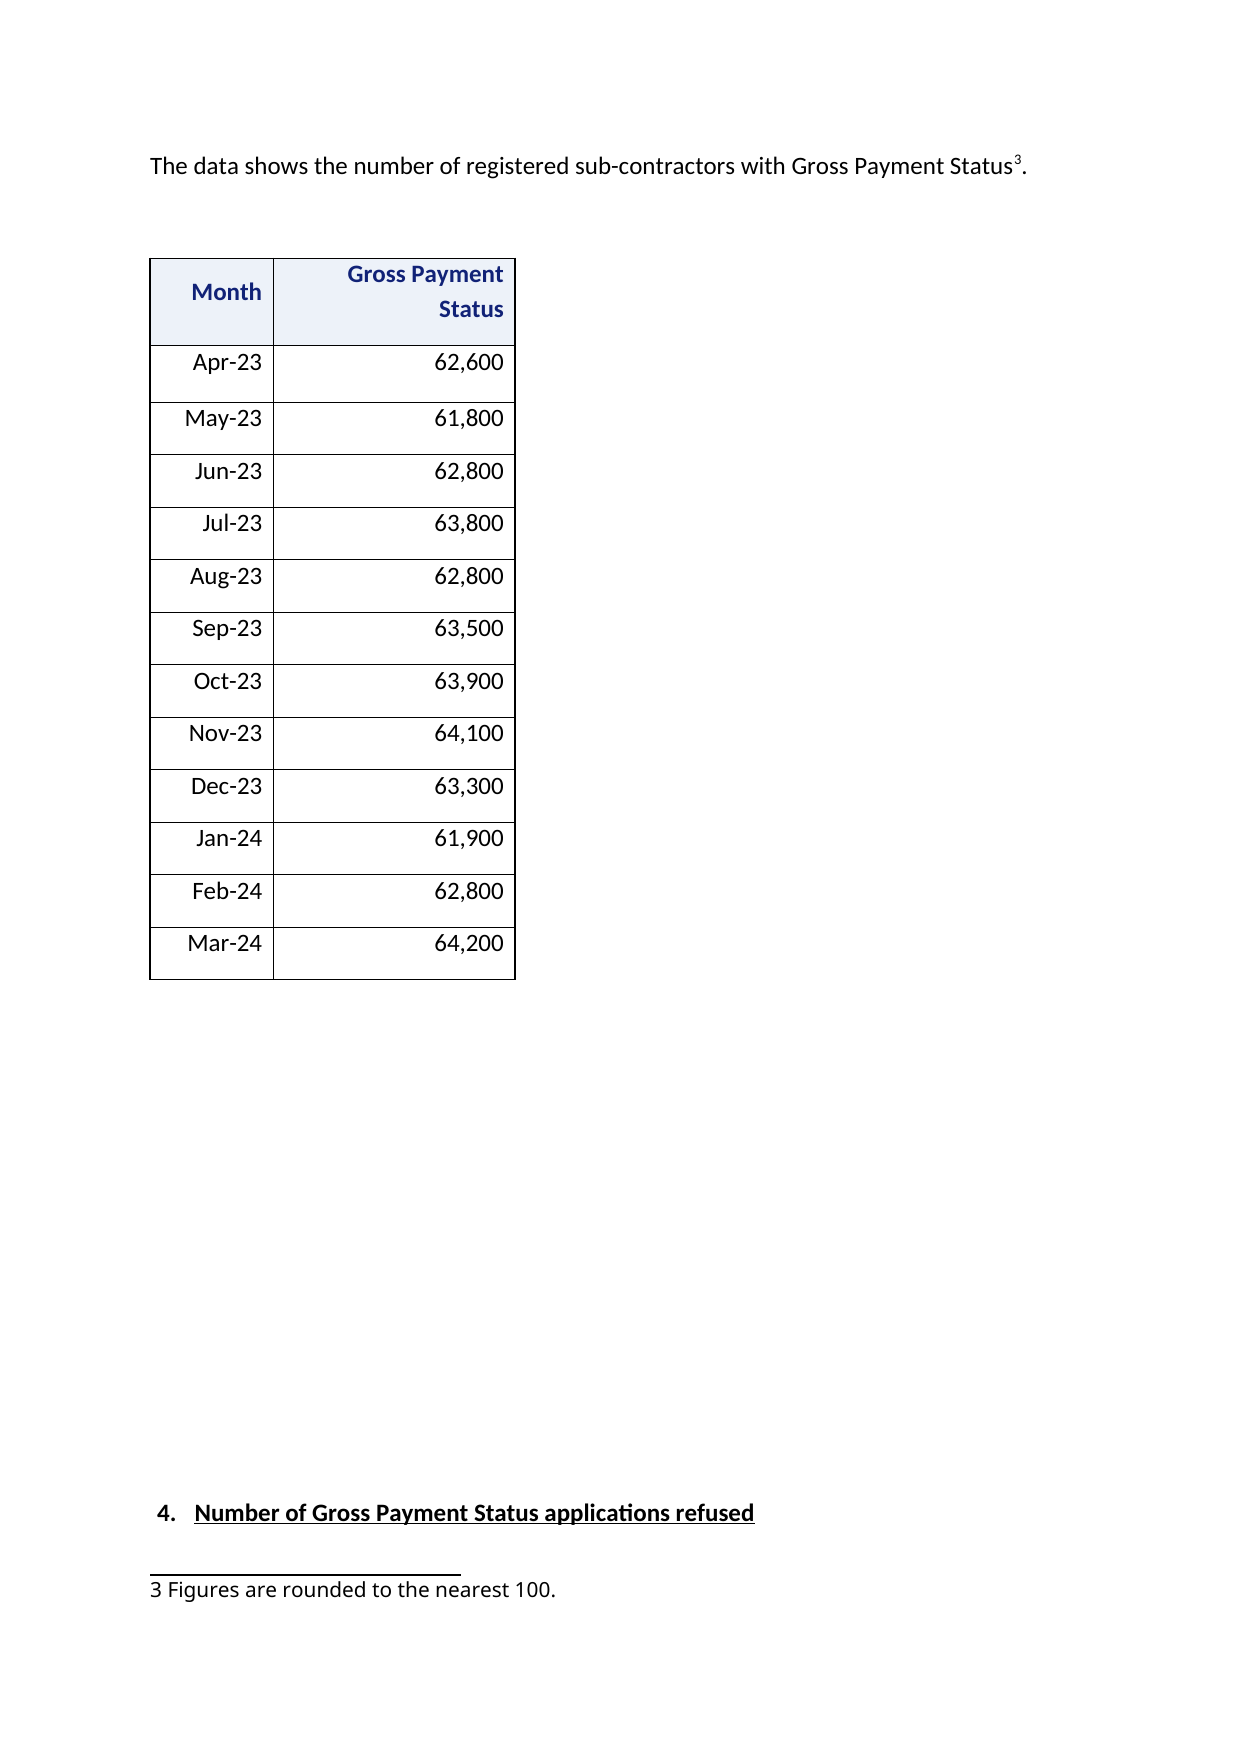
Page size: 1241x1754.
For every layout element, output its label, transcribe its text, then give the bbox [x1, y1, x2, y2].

table_header Gross Payment Status [274, 259, 514, 345]
table_cell Sep-23 [151, 613, 273, 664]
table_cell Dec-23 [151, 770, 273, 822]
table_cell 63,800 [274, 508, 514, 559]
table_header Month [151, 259, 273, 345]
table_cell 62,600 [274, 346, 514, 402]
table_cell Mar-24 [151, 928, 273, 979]
table_cell Aug-23 [151, 560, 273, 612]
table_cell Apr-23 [151, 346, 273, 402]
text The data shows the number of registered sub-contractors with Gross Payment Status. [150, 150, 1090, 181]
table_cell 64,200 [274, 928, 514, 979]
table_cell 62,800 [274, 875, 514, 927]
table_cell May-23 [151, 403, 273, 454]
list Number of Gross Payment Status applications refused [157, 1497, 1090, 1527]
table_cell 62,800 [274, 560, 514, 612]
table_cell 64,100 [274, 718, 514, 769]
table_cell Jan-24 [151, 823, 273, 874]
table_cell Oct-23 [151, 665, 273, 717]
table_cell 61,800 [274, 403, 514, 454]
table_cell 62,800 [274, 455, 514, 507]
table_cell 61,900 [274, 823, 514, 874]
table_cell Jun-23 [151, 455, 273, 507]
table_cell 63,300 [274, 770, 514, 822]
table_cell Jul-23 [151, 508, 273, 559]
table_cell Feb-24 [151, 875, 273, 927]
table_cell 63,900 [274, 665, 514, 717]
table_cell 63,500 [274, 613, 514, 664]
text Figures are rounded to the nearest 100. [150, 1576, 1090, 1604]
table_cell Nov-23 [151, 718, 273, 769]
